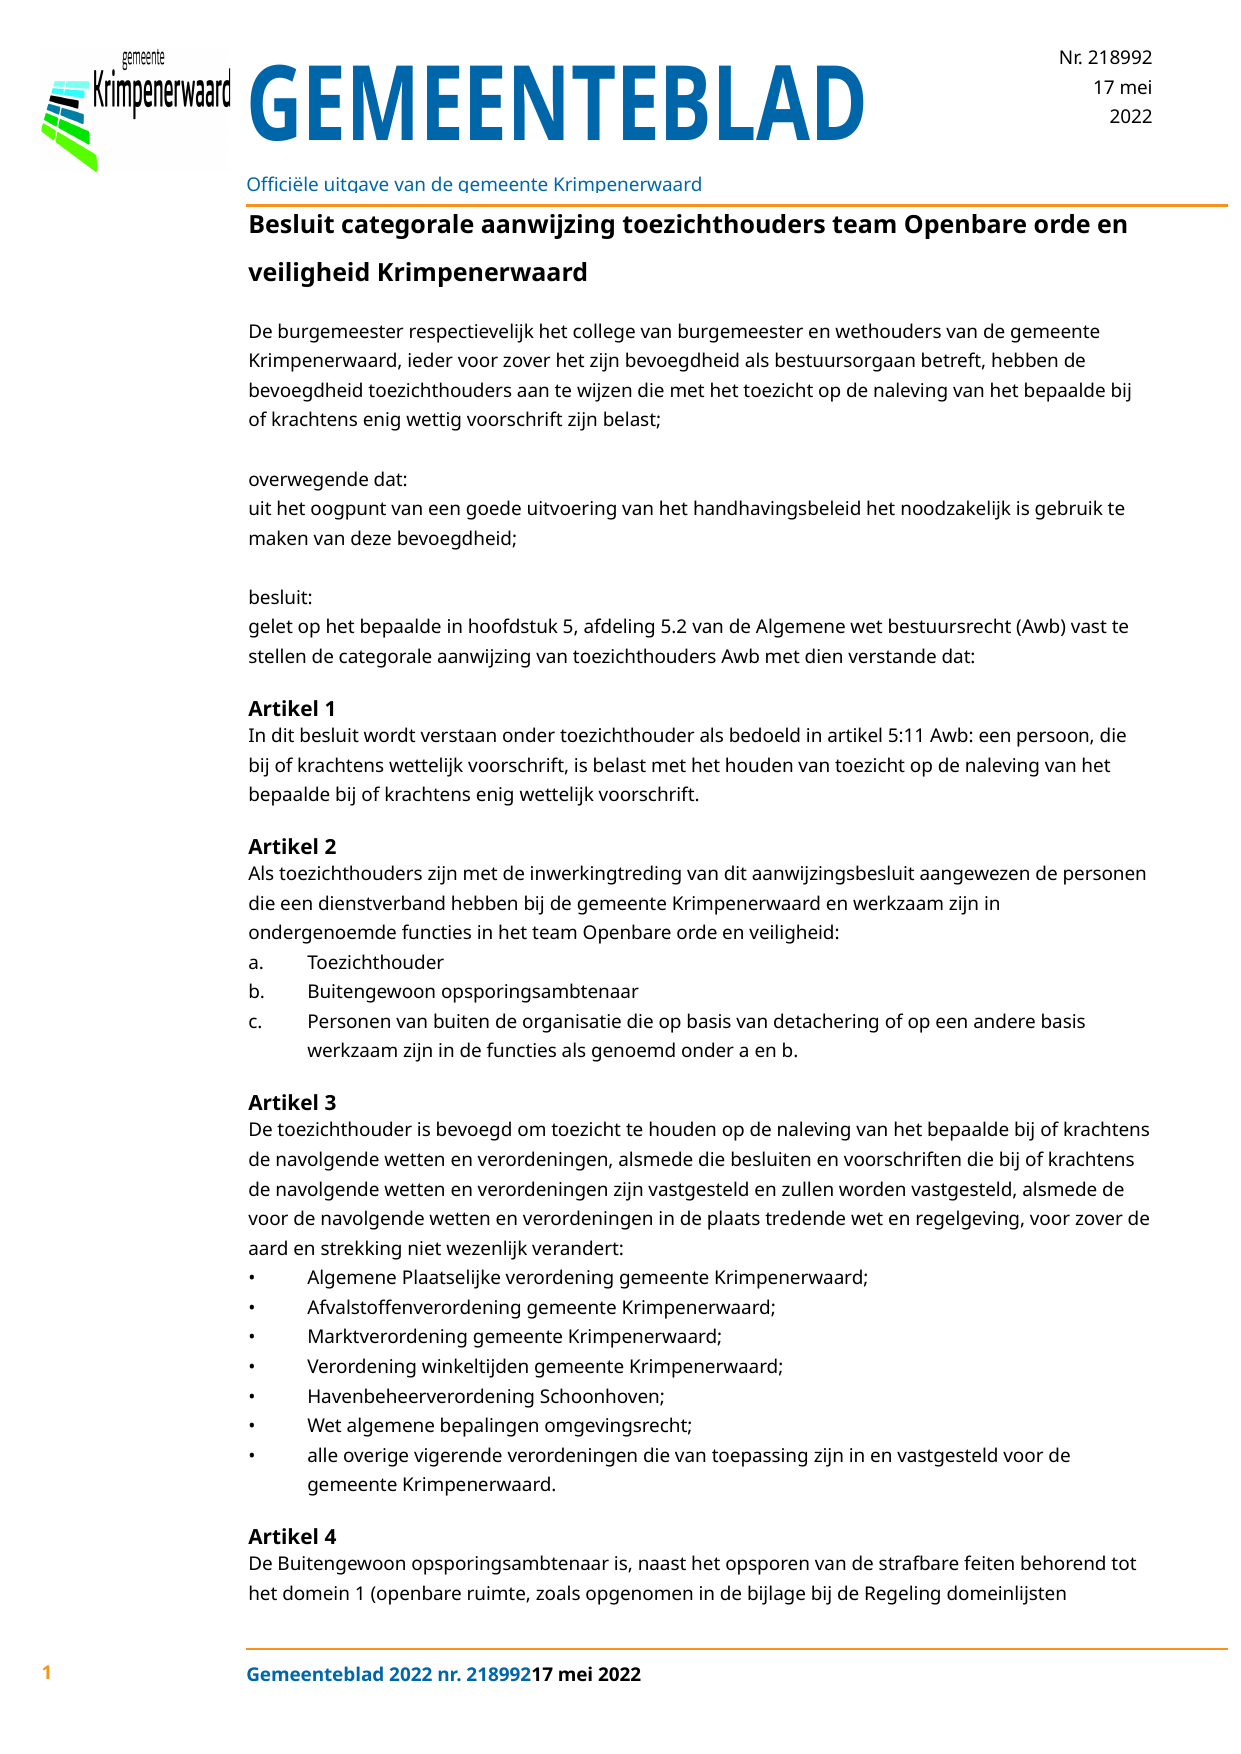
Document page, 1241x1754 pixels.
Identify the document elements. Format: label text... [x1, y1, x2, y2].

list Marktverordening gemeente Krimpenerwaard; [248, 1324, 1152, 1349]
list Wet algemene bepalingen omgevingsrecht; [248, 1412, 1152, 1438]
text overwegende dat: [248, 466, 1152, 492]
text De burgemeester respectievelijk het college van burgemeester en wethouders van de gemeente Krimpenerwaard, ieder voor zover het zijn bevoegdheid als bestuursorgaan betreft, hebben de bevoegdheid toezichthouders aan te wijzen die met het toezicht op de naleving van het bepaalde bij of krachtens enig wettig voorschrift zijn belast; [248, 318, 1152, 432]
list Toezichthouder [248, 949, 1152, 975]
text De Buitengewoon opsporingsambtenaar is, naast het opsporen van de strafbare feiten behorend tot het domein 1 (openbare ruimte, zoals opgenomen in de bijlage bij de Regeling domeinlijsten [248, 1550, 1152, 1606]
text In dit besluit wordt verstaan onder toezichthouder als bedoeld in artikel 5:11 Awb: een persoon, die bij of krachtens wettelijk voorschrift, is belast met het houden van toezicht op de naleving van het bepaalde bij of krachtens enig wettelijk voorschrift. [248, 722, 1152, 807]
text uit het oogpunt van een goede uitvoering van het handhavingsbeleid het noodzakelijk is gebruik te maken van deze bevoegdheid; [248, 495, 1152, 551]
list Verordening winkeltijden gemeente Krimpenerwaard; [248, 1353, 1152, 1379]
list Buitengewoon opsporingsambtenaar [248, 978, 1152, 1004]
list alle overige vigerende verordeningen die van toepassing zijn in en vastgesteld voor de gemeente Krimpenerwaard. [248, 1442, 1152, 1497]
list Personen van buiten de organisatie die op basis van detachering of op een andere basis werkzaam zijn in de functies als genoemd onder a en b. [248, 1008, 1152, 1063]
text besluit: [248, 584, 1152, 610]
list Algemene Plaatselijke verordening gemeente Krimpenerwaard; [248, 1264, 1152, 1290]
text gelet op het bepaalde in hoofdstuk 5, afdeling 5.2 van de Algemene wet bestuursrecht (Awb) vast te stellen de categorale aanwijzing van toezichthouders Awb met dien verstande dat: [248, 614, 1152, 669]
picture [41, 47, 231, 172]
text Besluit categorale aanwijzing toezichthouders team Openbare orde en veiligheid Krimpenerwaard [248, 207, 1152, 288]
text Artikel 2 [248, 832, 1152, 860]
text De toezichthouder is bevoegd om toezicht te houden op de naleving van het bepaalde bij of krachtens de navolgende wetten en verordeningen, alsmede die besluiten en voorschriften die bij of krachtens de navolgende wetten en verordeningen zijn vastgesteld en zullen worden vastgesteld, alsmede de voor de navolgende wetten en verordeningen in de plaats tredende wet en regelgeving, voor zover de aard en strekking niet wezenlijk verandert: [248, 1117, 1152, 1261]
text Als toezichthouders zijn met de inwerkingtreding van dit aanwijzingsbesluit aangewezen de personen die een dienstverband hebben bij de gemeente Krimpenerwaard en werkzaam zijn in ondergenoemde functies in het team Openbare orde en veiligheid: [248, 860, 1152, 945]
list Havenbeheerverordening Schoonhoven; [248, 1383, 1152, 1408]
list Afvalstoffenverordening gemeente Krimpenerwaard; [248, 1294, 1152, 1320]
text Artikel 3 [248, 1088, 1152, 1117]
text Artikel 1 [248, 694, 1152, 722]
text Artikel 4 [248, 1522, 1152, 1550]
